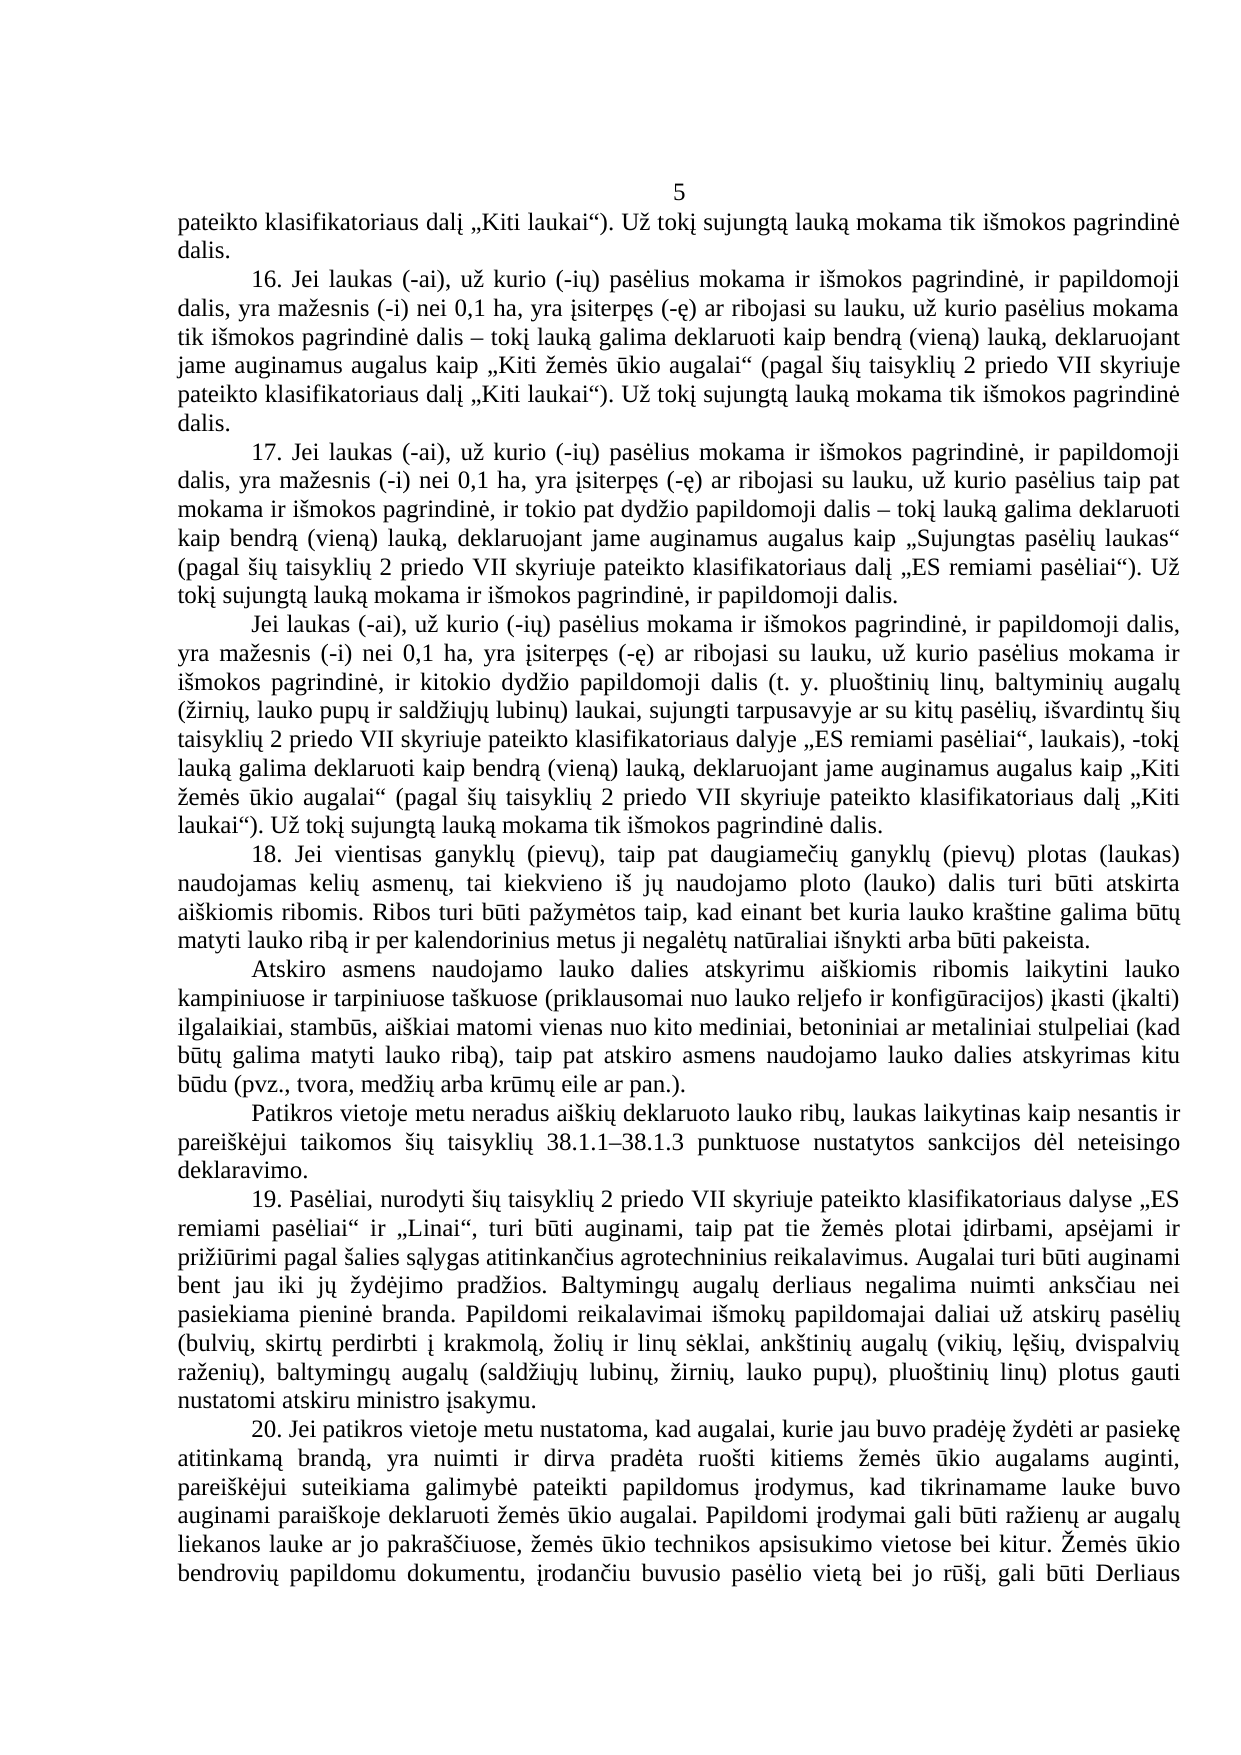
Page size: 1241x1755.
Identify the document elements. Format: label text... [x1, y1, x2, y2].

text 18. Jei vientisas ganyklų (pievų), taip pat daugiamečių ganyklų (pievų) plotas (laukas) naudojamas kelių asmenų, tai kiekvieno iš jų naudojamo ploto (lauko) dalis turi būti atskirta aiškiomis ribomis. Ribos turi būti pažymėtos taip, kad einant bet kuria lauko kraštine galima būtų matyti lauko ribą ir per kalendorinius metus ji negalėtų natūraliai išnykti arba būti pakeista. [177, 839, 1181, 954]
text 20. Jei patikros vietoje metu nustatoma, kad augalai, kurie jau buvo pradėję žydėti ar pasiekę atitinkamą brandą, yra nuimti ir dirva pradėta ruošti kitiems žemės ūkio augalams auginti, pareiškėjui suteikiama galimybė pateikti papildomus įrodymus, kad tikrinamame lauke buvo auginami paraiškoje deklaruoti žemės ūkio augalai. Papildomi įrodymai gali būti ražienų ar augalų liekanos lauke ar jo pakraščiuose, žemės ūkio technikos apsisukimo vietose bei kitur. Žemės ūkio bendrovių papildomu dokumentu, įrodančiu buvusio pasėlio vietą bei jo rūšį, gali būti Derliaus [177, 1414, 1181, 1587]
text 19. Pasėliai, nurodyti šių taisyklių 2 priedo VII skyriuje pateikto klasifikatoriaus dalyse „ES remiami pasėliai“ ir „Linai“, turi būti auginami, taip pat tie žemės plotai įdirbami, apsėjami ir prižiūrimi pagal šalies sąlygas atitinkančius agrotechninius reikalavimus. Augalai turi būti auginami bent jau iki jų žydėjimo pradžios. Baltymingų augalų derliaus negalima nuimti anksčiau nei pasiekiama pieninė branda. Papildomi reikalavimai išmokų papildomajai daliai už atskirų pasėlių (bulvių, skirtų perdirbti į krakmolą, žolių ir linų sėklai, ankštinių augalų (vikių, lęšių, dvispalvių raženių), baltymingų augalų (saldžiųjų lubinų, žirnių, lauko pupų), pluoštinių linų) plotus gauti nustatomi atskiru ministro įsakymu. [177, 1184, 1181, 1414]
text 16. Jei laukas (-ai), už kurio (-ių) pasėlius mokama ir išmokos pagrindinė, ir papildomoji dalis, yra mažesnis (-i) nei 0,1 ha, yra įsiterpęs (-ę) ar ribojasi su lauku, už kurio pasėlius mokama tik išmokos pagrindinė dalis – tokį lauką galima deklaruoti kaip bendrą (vieną) lauką, deklaruojant jame auginamus augalus kaip „Kiti žemės ūkio augalai“ (pagal šių taisyklių 2 priedo VII skyriuje pateikto klasifikatoriaus dalį „Kiti laukai“). Už tokį sujungtą lauką mokama tik išmokos pagrindinė dalis. [177, 264, 1181, 437]
text pateikto klasifikatoriaus dalį „Kiti laukai“). Už tokį sujungtą lauką mokama tik išmokos pagrindinė dalis. [177, 207, 1181, 264]
text Jei laukas (-ai), už kurio (-ių) pasėlius mokama ir išmokos pagrindinė, ir papildomoji dalis, yra mažesnis (-i) nei 0,1 ha, yra įsiterpęs (-ę) ar ribojasi su lauku, už kurio pasėlius mokama ir išmokos pagrindinė, ir kitokio dydžio papildomoji dalis (t. y. pluoštinių linų, baltyminių augalų (žirnių, lauko pupų ir saldžiųjų lubinų) laukai, sujungti tarpusavyje ar su kitų pasėlių, išvardintų šių taisyklių 2 priedo VII skyriuje pateikto klasifikatoriaus dalyje „ES remiami pasėliai“, laukais), -tokį lauką galima deklaruoti kaip bendrą (vieną) lauką, deklaruojant jame auginamus augalus kaip „Kiti žemės ūkio augalai“ (pagal šių taisyklių 2 priedo VII skyriuje pateikto klasifikatoriaus dalį „Kiti laukai“). Už tokį sujungtą lauką mokama tik išmokos pagrindinė dalis. [177, 609, 1181, 839]
text Atskiro asmens naudojamo lauko dalies atskyrimu aiškiomis ribomis laikytini lauko kampiniuose ir tarpiniuose taškuose (priklausomai nuo lauko reljefo ir konfigūracijos) įkasti (įkalti) ilgalaikiai, stambūs, aiškiai matomi vienas nuo kito mediniai, betoniniai ar metaliniai stulpeliai (kad būtų galima matyti lauko ribą), taip pat atskiro asmens naudojamo lauko dalies atskyrimas kitu būdu (pvz., tvora, medžių arba krūmų eile ar pan.). [177, 954, 1181, 1098]
text 17. Jei laukas (-ai), už kurio (-ių) pasėlius mokama ir išmokos pagrindinė, ir papildomoji dalis, yra mažesnis (-i) nei 0,1 ha, yra įsiterpęs (-ę) ar ribojasi su lauku, už kurio pasėlius taip pat mokama ir išmokos pagrindinė, ir tokio pat dydžio papildomoji dalis – tokį lauką galima deklaruoti kaip bendrą (vieną) lauką, deklaruojant jame auginamus augalus kaip „Sujungtas pasėlių laukas“ (pagal šių taisyklių 2 priedo VII skyriuje pateikto klasifikatoriaus dalį „ES remiami pasėliai“). Už tokį sujungtą lauką mokama ir išmokos pagrindinė, ir papildomoji dalis. [177, 437, 1181, 609]
text Patikros vietoje metu neradus aiškių deklaruoto lauko ribų, laukas laikytinas kaip nesantis ir pareiškėjui taikomos šių taisyklių 38.1.1–38.1.3 punktuose nustatytos sankcijos dėl neteisingo deklaravimo. [177, 1098, 1181, 1184]
